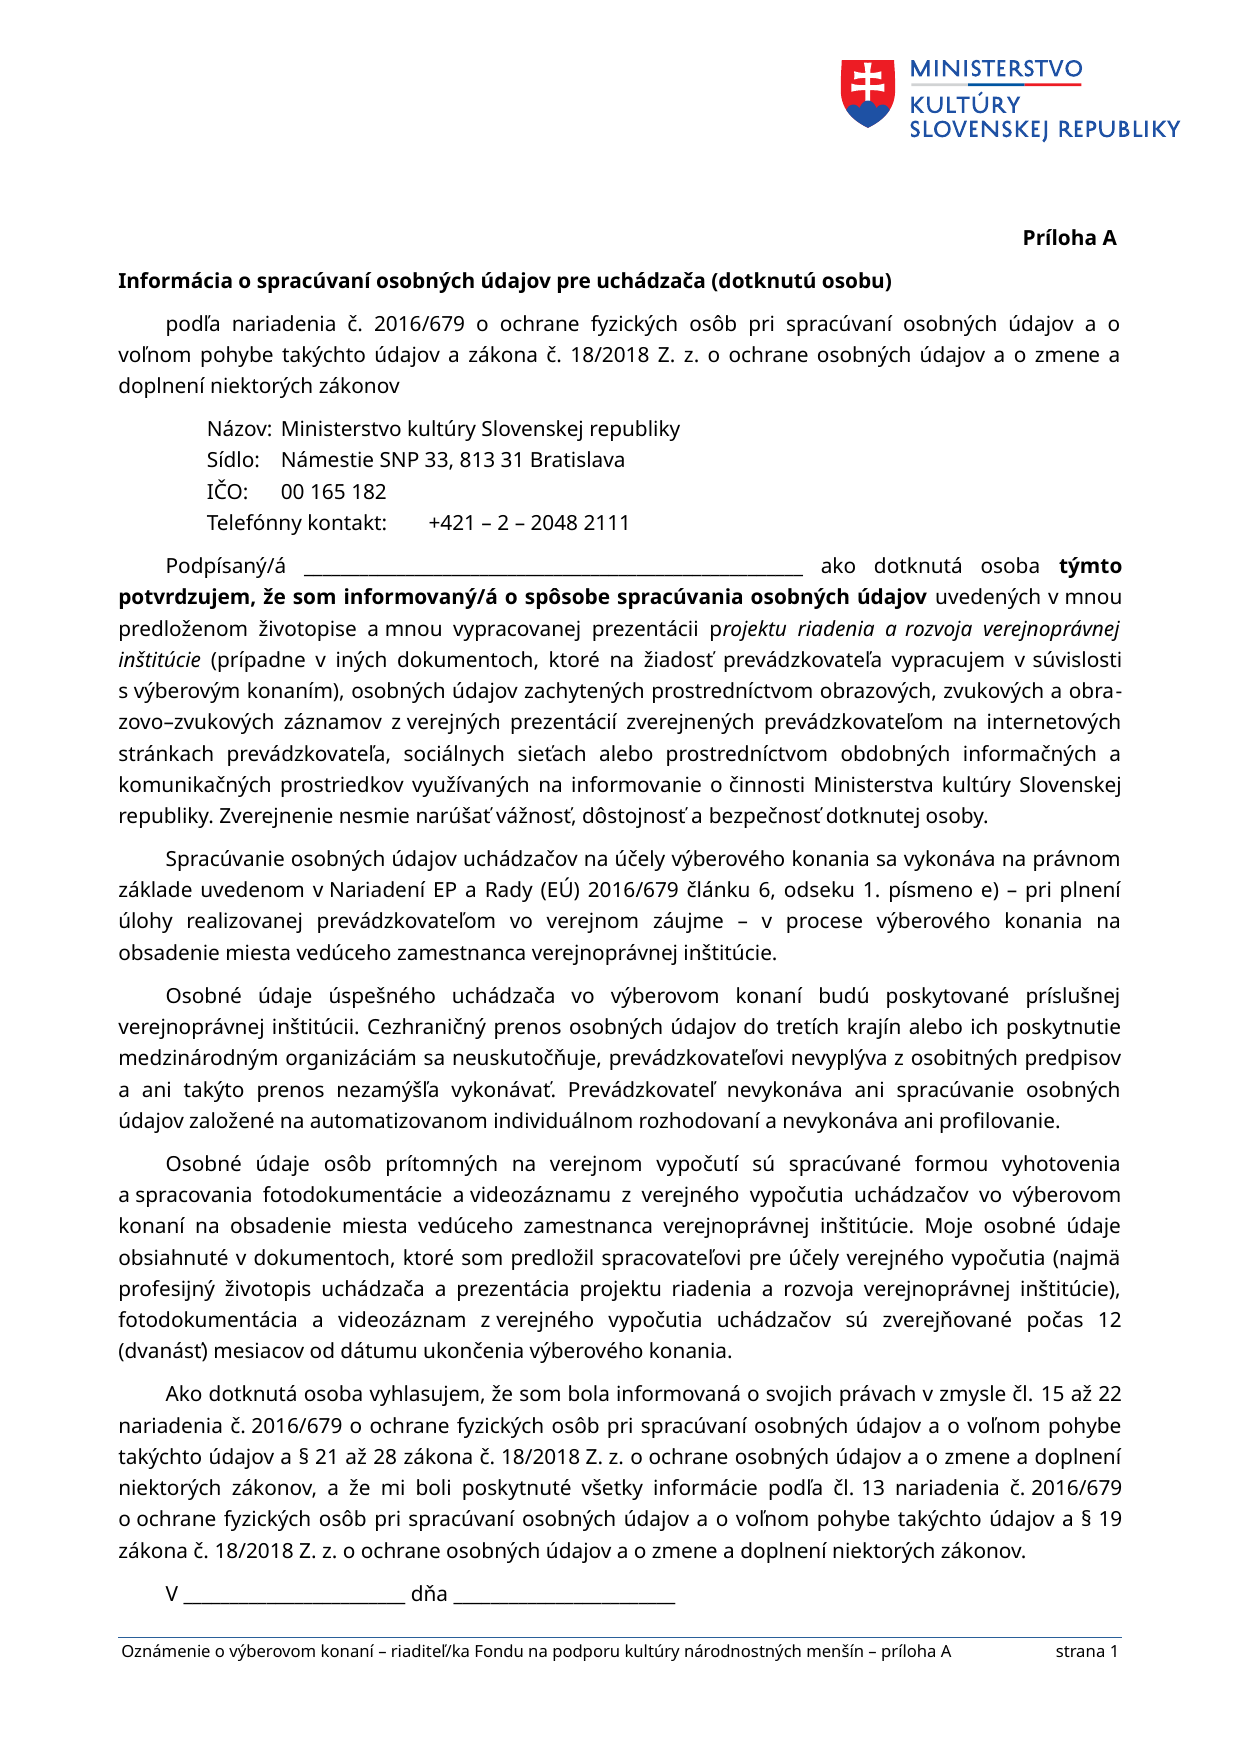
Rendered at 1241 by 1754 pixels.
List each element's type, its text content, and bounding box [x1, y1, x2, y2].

text Príloha A [207, 118, 1122, 251]
text Podpísaný/á ______________________________________________________ ako dotknutá osoba týmto potvrdzujem, že som informovaný/á o spôsobe spracúvania osobných údajov uvedených v mnou predloženom životopise a mnou vypracovanej prezentácii projektu riadenia a rozvoja verejnoprávnej inštitúcie (prípadne v iných dokumentoch, ktoré na žiadosť prevádzkovateľa vypracujem v súvislosti s výberovým konaním), osobných údajov zachytených prostredníctvom obrazových, zvukových a obra­zovo–zvukových záznamov z verejných prezentácií zverejnených prevádzkovateľom na internetových stránkach prevádzkovateľa, sociálnych sieťach alebo prostredníctvom obdobných informačných a komunikačných prostriedkov využívaných na informovanie o činnosti Ministerstva kultúry Slovenskej republiky. Zverejnenie nesmie narúšať vážnosť, dôstojnosť a bezpečnosť dotknutej osoby. [118, 551, 1122, 829]
text Osobné údaje úspešného uchádzača vo výberovom konaní budú poskytované príslušnej verejnoprávnej inštitúcii. Cezhraničný prenos osobných údajov do tretích krajín alebo ich poskytnutie medzinárodným organizáciám sa neuskutočňuje, prevádzkovateľovi nevyplýva z osobitných predpisov a ani takýto prenos nezamýšľa vykonávať. Prevádzkovateľ nevykonáva ani spracúvanie osobných údajov založené na automatizovanom individuálnom rozhodovaní a nevykonáva ani profilovanie. [118, 981, 1122, 1134]
text podľa nariadenia č. 2016/679 o ochrane fyzických osôb pri spracúvaní osobných údajov a o voľnom pohybe takýchto údajov a zákona č. 18/2018 Z. z. o ochrane osobných údajov a o zmene a doplnení niektorých zákonov [118, 309, 1122, 400]
text Informácia o spracúvaní osobných údajov pre uchádzača (dotknutú osobu) [118, 266, 1122, 294]
text V ________________________ dňa ________________________ [118, 1579, 1122, 1607]
text Osobné údaje osôb prítomných na verejnom vypočutí sú spracúvané formou vyhotovenia a spracovania fotodokumentácie a videozáznamu z verejného vypočutia uchádzačov vo výberovom konaní na obsadenie miesta vedúceho zamestnanca verejnoprávnej inštitúcie. Moje osobné údaje obsiahnuté v dokumentoch, ktoré som predložil spracovateľovi pre účely verejného vypočutia (najmä profesijný životopis uchádzača a prezentácia projektu riadenia a rozvoja verejnoprávnej inštitúcie), fotodokumentácia a videozáznam z verejného vypočutia uchádzačov sú zverejňované počas 12 (dvanásť) mesiacov od dátumu ukončenia výberového konania. [118, 1149, 1122, 1365]
text Názov: Ministerstvo kultúry Slovenskej republiky Sídlo: Námestie SNP 33, 813 31 Bratislava IČO: 00 165 182 Telefónny kontakt: +421 – 2 – 2048 2111 [207, 414, 1122, 537]
text Spracúvanie osobných údajov uchádzačov na účely výberového konania sa vykonáva na právnom základe uvedenom v Naria­dení EP a Rady (EÚ) 2016/679 článku 6, odseku 1. písmeno e) – pri plnení úlohy realizovanej prevádzkovateľom vo verejnom záujme – v procese výberového konania na obsadenie miesta vedúceho zamestnanca verejnoprávnej inštitúcie. [118, 844, 1122, 966]
text Ako dotknutá osoba vyhlasujem, že som bola informovaná o svojich právach v zmysle čl. 15 až 22 nariadenia č. 2016/679 o ochrane fyzických osôb pri spracúvaní osobných údajov a o voľnom pohybe takýchto údajov a § 21 až 28 zákona č. 18/2018 Z. z. o ochrane osobných údajov a o zmene a doplnení niektorých zákonov, a že mi boli poskytnuté všetky informácie podľa čl. 13 nariadenia č. 2016/679 o ochrane fyzických osôb pri spracúvaní osobných údajov a o voľnom pohybe takýchto údajov a § 19 zákona č. 18/2018 Z. z. o ochrane osobných údajov a o zmene a doplnení niektorých zákonov. [118, 1379, 1122, 1564]
